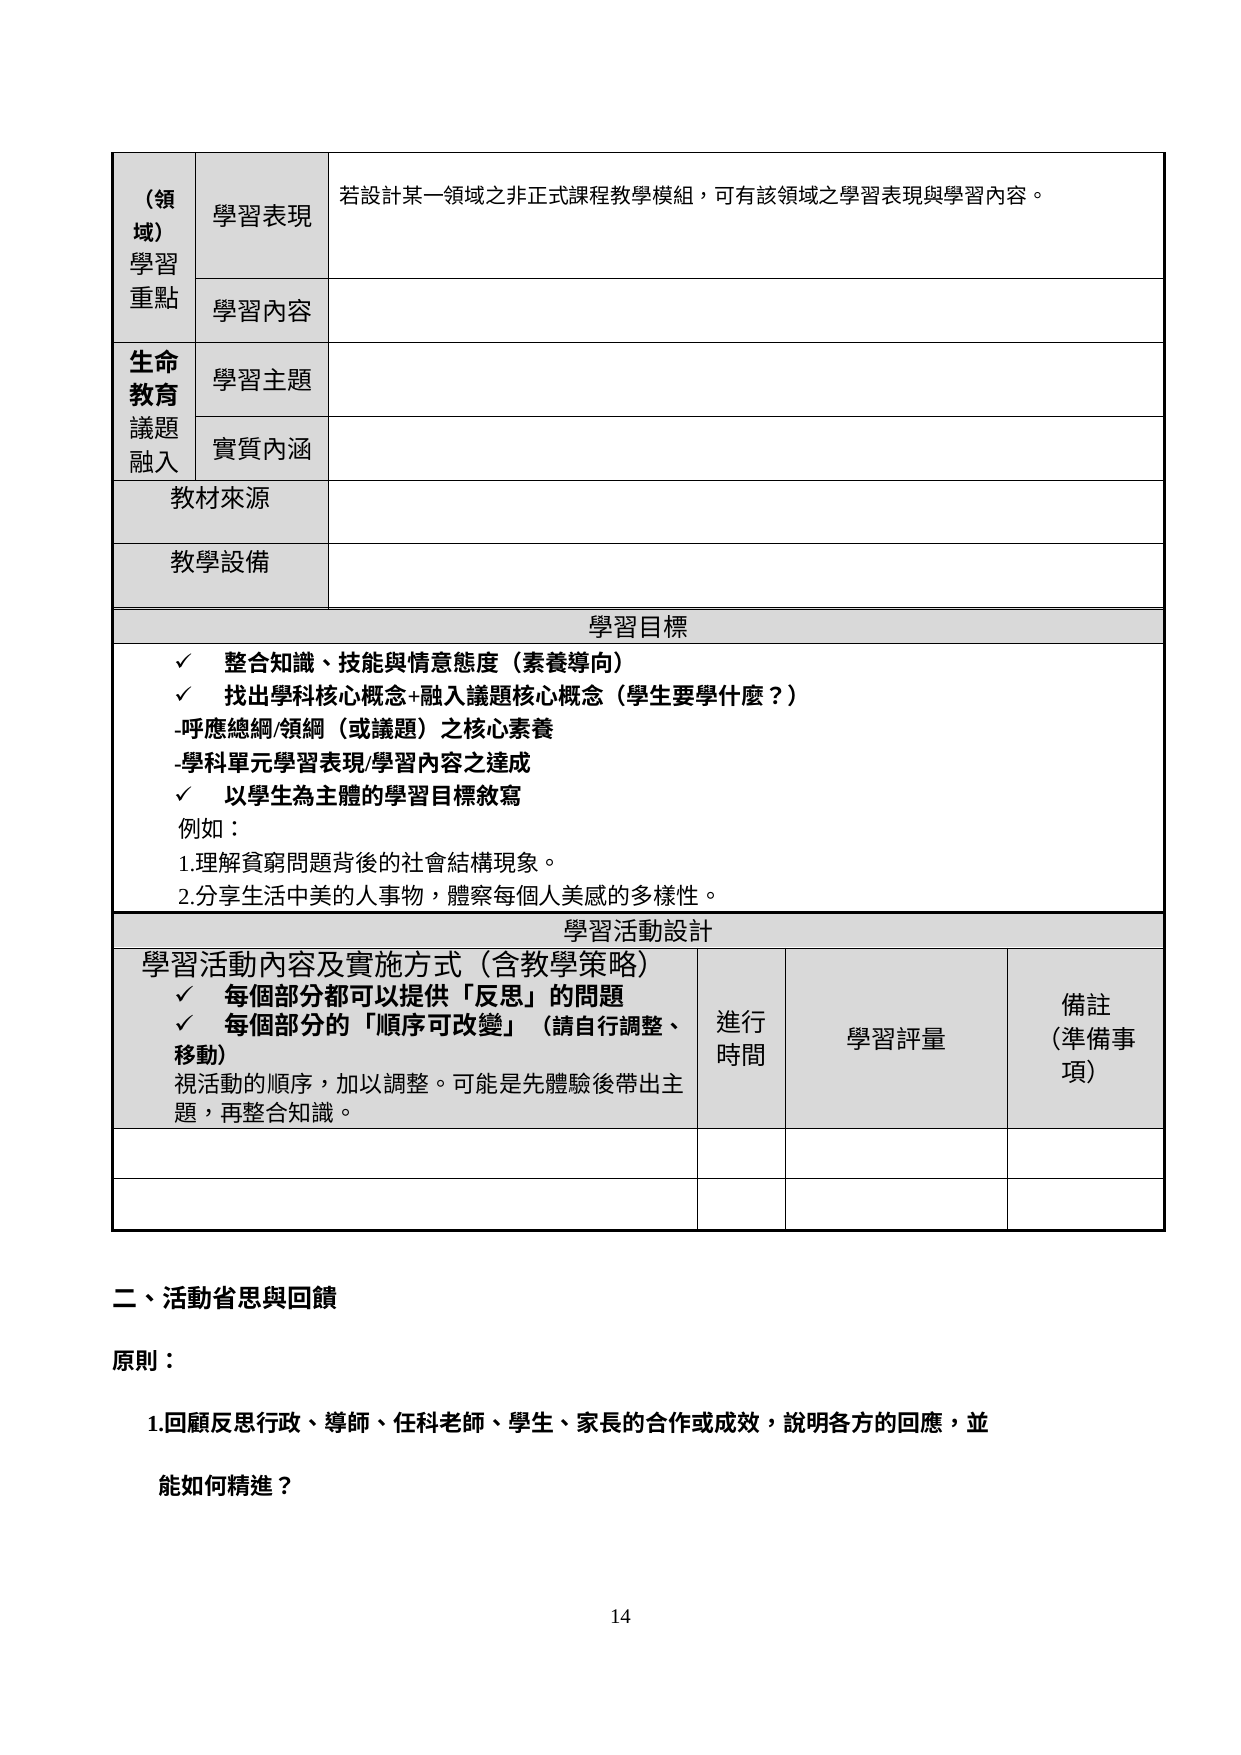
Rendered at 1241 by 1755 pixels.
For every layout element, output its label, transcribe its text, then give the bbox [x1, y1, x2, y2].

text 能如何精進？ [112, 1443, 1128, 1505]
table_cell [329, 544, 1163, 607]
table_cell [329, 279, 1163, 342]
table_cell （領域） 學習 重點 [114, 153, 195, 342]
table_cell [786, 1129, 1007, 1178]
table_cell 生命教育議題 融入 [114, 343, 195, 480]
table_cell 學習主題 [196, 343, 328, 416]
table_cell 進行時間 [698, 949, 785, 1128]
table_cell 備註 （準備事項） [1008, 949, 1163, 1128]
table_cell 學習活動內容及實施方式（含教學策略） 每個部分都可以提供「反思」的問題 每個部分的「順序可改變」（請自行調整、移動） 視活動的順序，加以調整。可能是先體驗後帶出主題，再整合知識。 [114, 949, 697, 1128]
table_cell 學習活動設計 [114, 914, 1163, 947]
table_cell 整合知識、技能與情意態度（素養導向） 找出學科核心概念+融入議題核心概念（學生要學什麼？） -呼應總綱/領綱（或議題）之核心素養 -學科單元學習表現/學習內容之達成 以學生為主體的學習目標敘寫 例如： 1.理解貧窮問題背後的社會結構現象。 2.分享生活中美的人事物，體察每個人美感的多樣性。 [114, 644, 1163, 911]
text 原則： [112, 1318, 1128, 1380]
table_cell [1008, 1179, 1163, 1228]
table_cell 教學設備 [114, 544, 328, 607]
table_cell 學習內容 [196, 279, 328, 342]
text 1.回顧反思行政、導師、任科老師、學生、家長的合作或成效，說明各方的回應，並 [112, 1380, 1128, 1443]
table_cell [114, 1179, 697, 1228]
table_cell [329, 343, 1163, 416]
table_cell 學習表現 [196, 153, 328, 278]
table_cell 教材來源 [114, 481, 328, 543]
table_cell [786, 1179, 1007, 1228]
table_cell [114, 1129, 697, 1178]
table_cell [329, 417, 1163, 480]
table_cell 若設計某一領域之非正式課程教學模組，可有該領域之學習表現與學習內容。 [329, 153, 1163, 278]
table_cell [329, 481, 1163, 543]
text 二、活動省思與回饋 [112, 1255, 1128, 1318]
table_cell 學習評量 [786, 949, 1007, 1128]
table_cell 學習目標 [114, 610, 1163, 643]
table_cell 實質內涵 [196, 417, 328, 480]
table_cell [698, 1129, 785, 1178]
table_cell [1008, 1129, 1163, 1178]
table_cell [698, 1179, 785, 1228]
